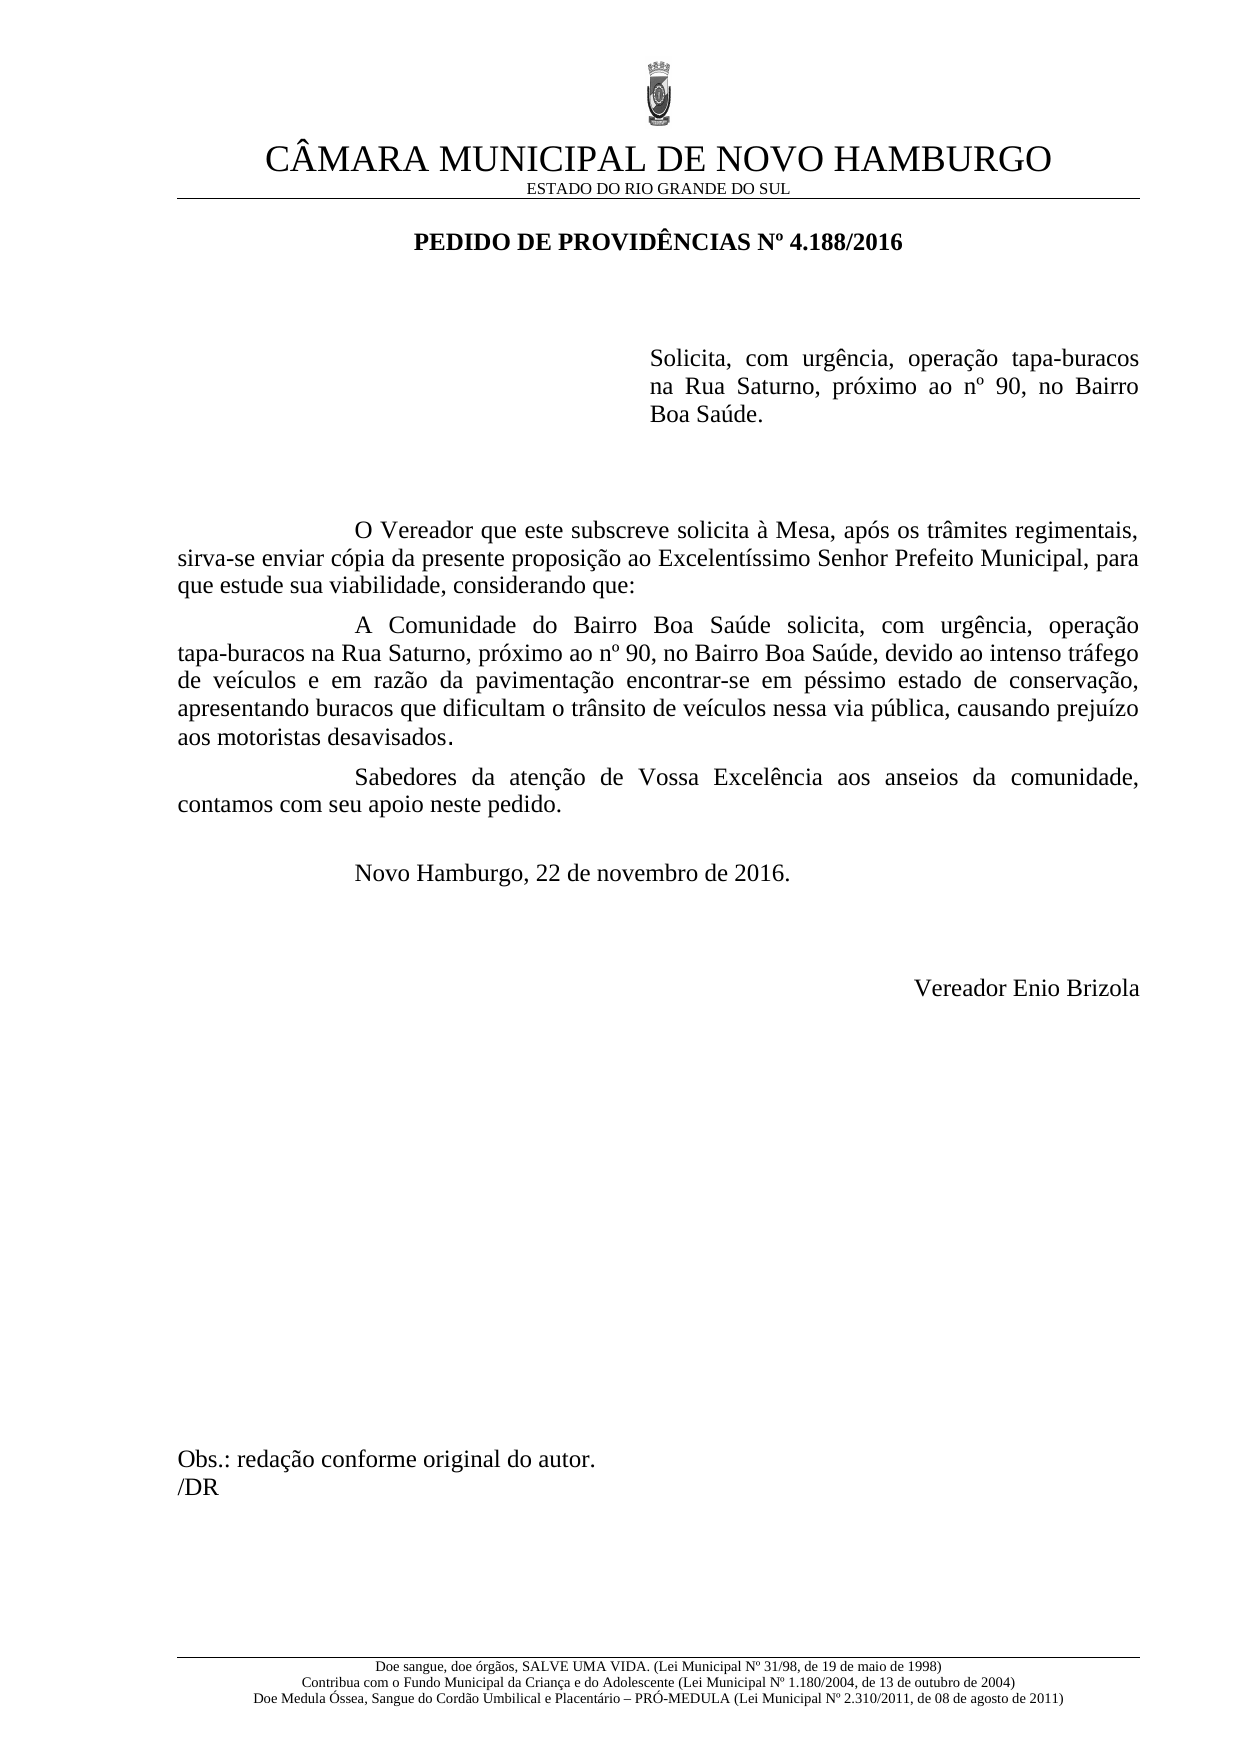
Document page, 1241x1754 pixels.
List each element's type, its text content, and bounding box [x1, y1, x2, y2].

text Solicita, com urgência, operação tapa-buracos na Rua Saturno, próximo ao nº 90, no Bairro Boa Saúde. [649, 344, 1140, 428]
text PEDIDO DE PROVIDÊNCIAS Nº 4.188/2016 [177, 228, 1140, 256]
text Novo Hamburgo, 22 de novembro de 2016. [177, 859, 1140, 887]
text Sabedores da atenção de Vossa Excelência aos anseios da comunidade, contamos com seu apoio neste pedido. [177, 763, 1140, 818]
text Vereador Enio Brizola [177, 974, 1140, 1002]
text O Vereador que este subscreve solicita à Mesa, após os trâmites regimentais, sirva-se enviar cópia da presente proposição ao Excelentíssimo Senhor Prefeito Municipal, para que estude sua viabilidade, considerando que: [177, 516, 1140, 599]
text Obs.: redação conforme original do autor. [177, 1445, 1140, 1473]
text A Comunidade do Bairro Boa Saúde solicita, com urgência, operação tapa-buracos na Rua Saturno, próximo ao nº 90, no Bairro Boa Saúde, devido ao intenso tráfego de veículos e em razão da pavimentação encontrar-se em péssimo estado de conservação, apresentando buracos que dificultam o trânsito de veículos nessa via pública, causando prejuízo aos motoristas desavisados. [177, 611, 1140, 751]
text /DR [177, 1473, 1140, 1500]
